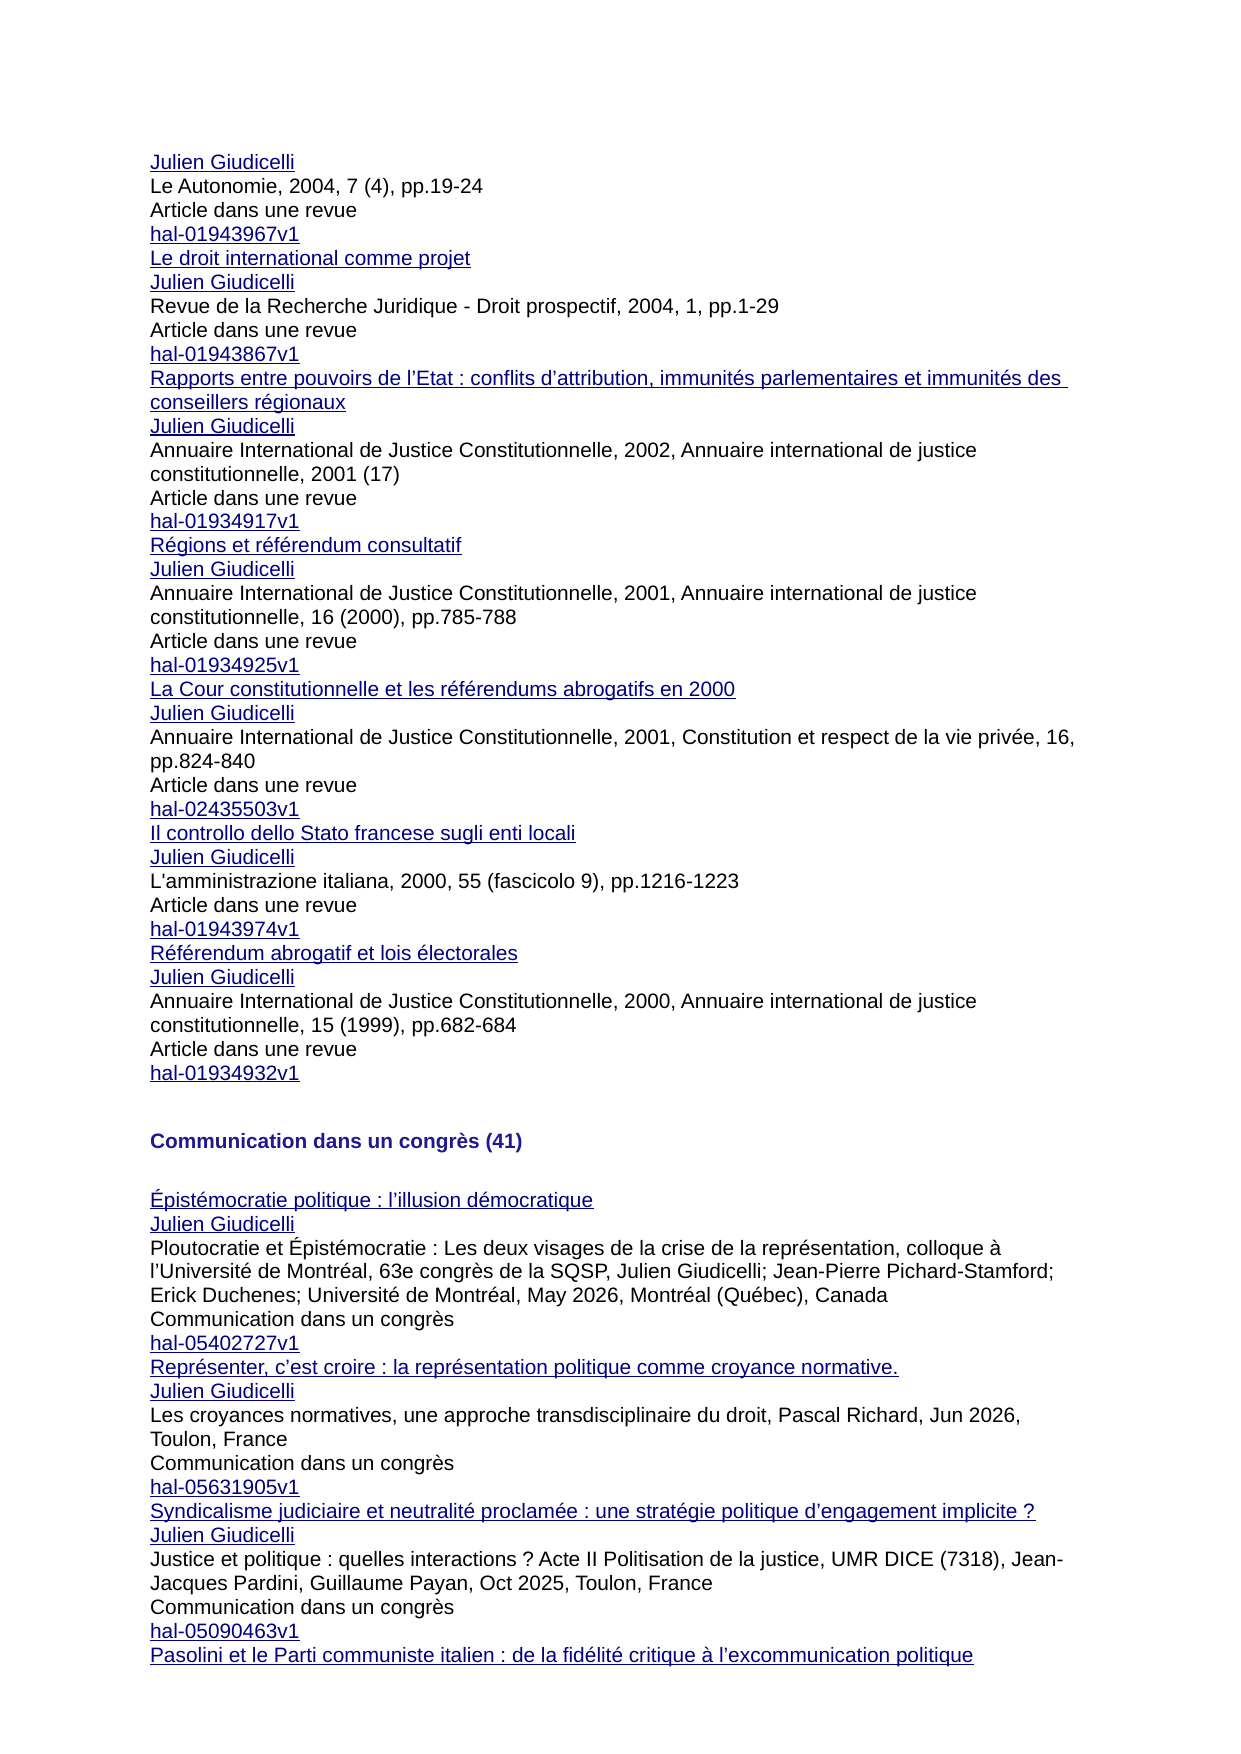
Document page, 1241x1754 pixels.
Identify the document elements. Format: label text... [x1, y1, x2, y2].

table_cell Référendum abrogatif et lois électorales Julien Giudicelli Annuaire International de Justice Constitutionnelle, 2000, Annuaire international de justice constitutionnelle, 15 (1999), pp.682-684 Article dans une revue hal-01934932v1 [150, 941, 1090, 1084]
table_cell Pasolini et le Parti communiste italien : de la fidélité critique à l’excommunication politique [150, 1643, 1090, 1667]
table_cell Le droit international comme projet Julien Giudicelli Revue de la Recherche Juridique - Droit prospectif, 2004, 1, pp.1-29 Article dans une revue hal-01943867v1 [150, 246, 1090, 366]
table_cell Il controllo dello Stato francese sugli enti locali Julien Giudicelli L'amministrazione italiana, 2000, 55 (fascicolo 9), pp.1216-1223 Article dans une revue hal-01943974v1 [150, 821, 1090, 941]
table_cell Régions et référendum consultatif Julien Giudicelli Annuaire International de Justice Constitutionnelle, 2001, Annuaire international de justice constitutionnelle, 16 (2000), pp.785-788 Article dans une revue hal-01934925v1 [150, 533, 1090, 677]
table_header Épistémocratie politique : l’illusion démocratique Julien Giudicelli Ploutocratie et Épistémocratie : Les deux visages de la crise de la représentation, colloque à l’Université de Montréal, 63e congrès de la SQSP, Julien Giudicelli; Jean-Pierre Pichard-Stamford; Erick Duchenes; Université de Montréal, May 2026, Montréal (Québec), Canada Communication dans un congrès hal-05402727v1 [150, 1188, 1090, 1355]
subtitle Communication dans un congrès (41) [150, 1129, 1090, 1153]
table_cell Rapports entre pouvoirs de l’Etat : conflits d’attribution, immunités parlementaires et immunités des conseillers régionaux Julien Giudicelli Annuaire International de Justice Constitutionnelle, 2002, Annuaire international de justice constitutionnelle, 2001 (17) Article dans une revue hal-01934917v1 [150, 366, 1090, 533]
table_cell Syndicalisme judiciaire et neutralité proclamée : une stratégie politique d’engagement implicite ? Julien Giudicelli Justice et politique : quelles interactions ? Acte II Politisation de la justice, UMR DICE (7318), Jean-Jacques Pardini, Guillaume Payan, Oct 2025, Toulon, France Communication dans un congrès hal-05090463v1 [150, 1499, 1090, 1643]
table_cell Julien Giudicelli Le Autonomie, 2004, 7 (4), pp.19-24 Article dans une revue hal-01943967v1 [150, 150, 1090, 246]
table_cell La Cour constitutionnelle et les référendums abrogatifs en 2000 Julien Giudicelli Annuaire International de Justice Constitutionnelle, 2001, Constitution et respect de la vie privée, 16, pp.824-840 Article dans une revue hal-02435503v1 [150, 677, 1090, 821]
table_cell Représenter, c’est croire : la représentation politique comme croyance normative. Julien Giudicelli Les croyances normatives, une approche transdisciplinaire du droit, Pascal Richard, Jun 2026, Toulon, France Communication dans un congrès hal-05631905v1 [150, 1355, 1090, 1499]
